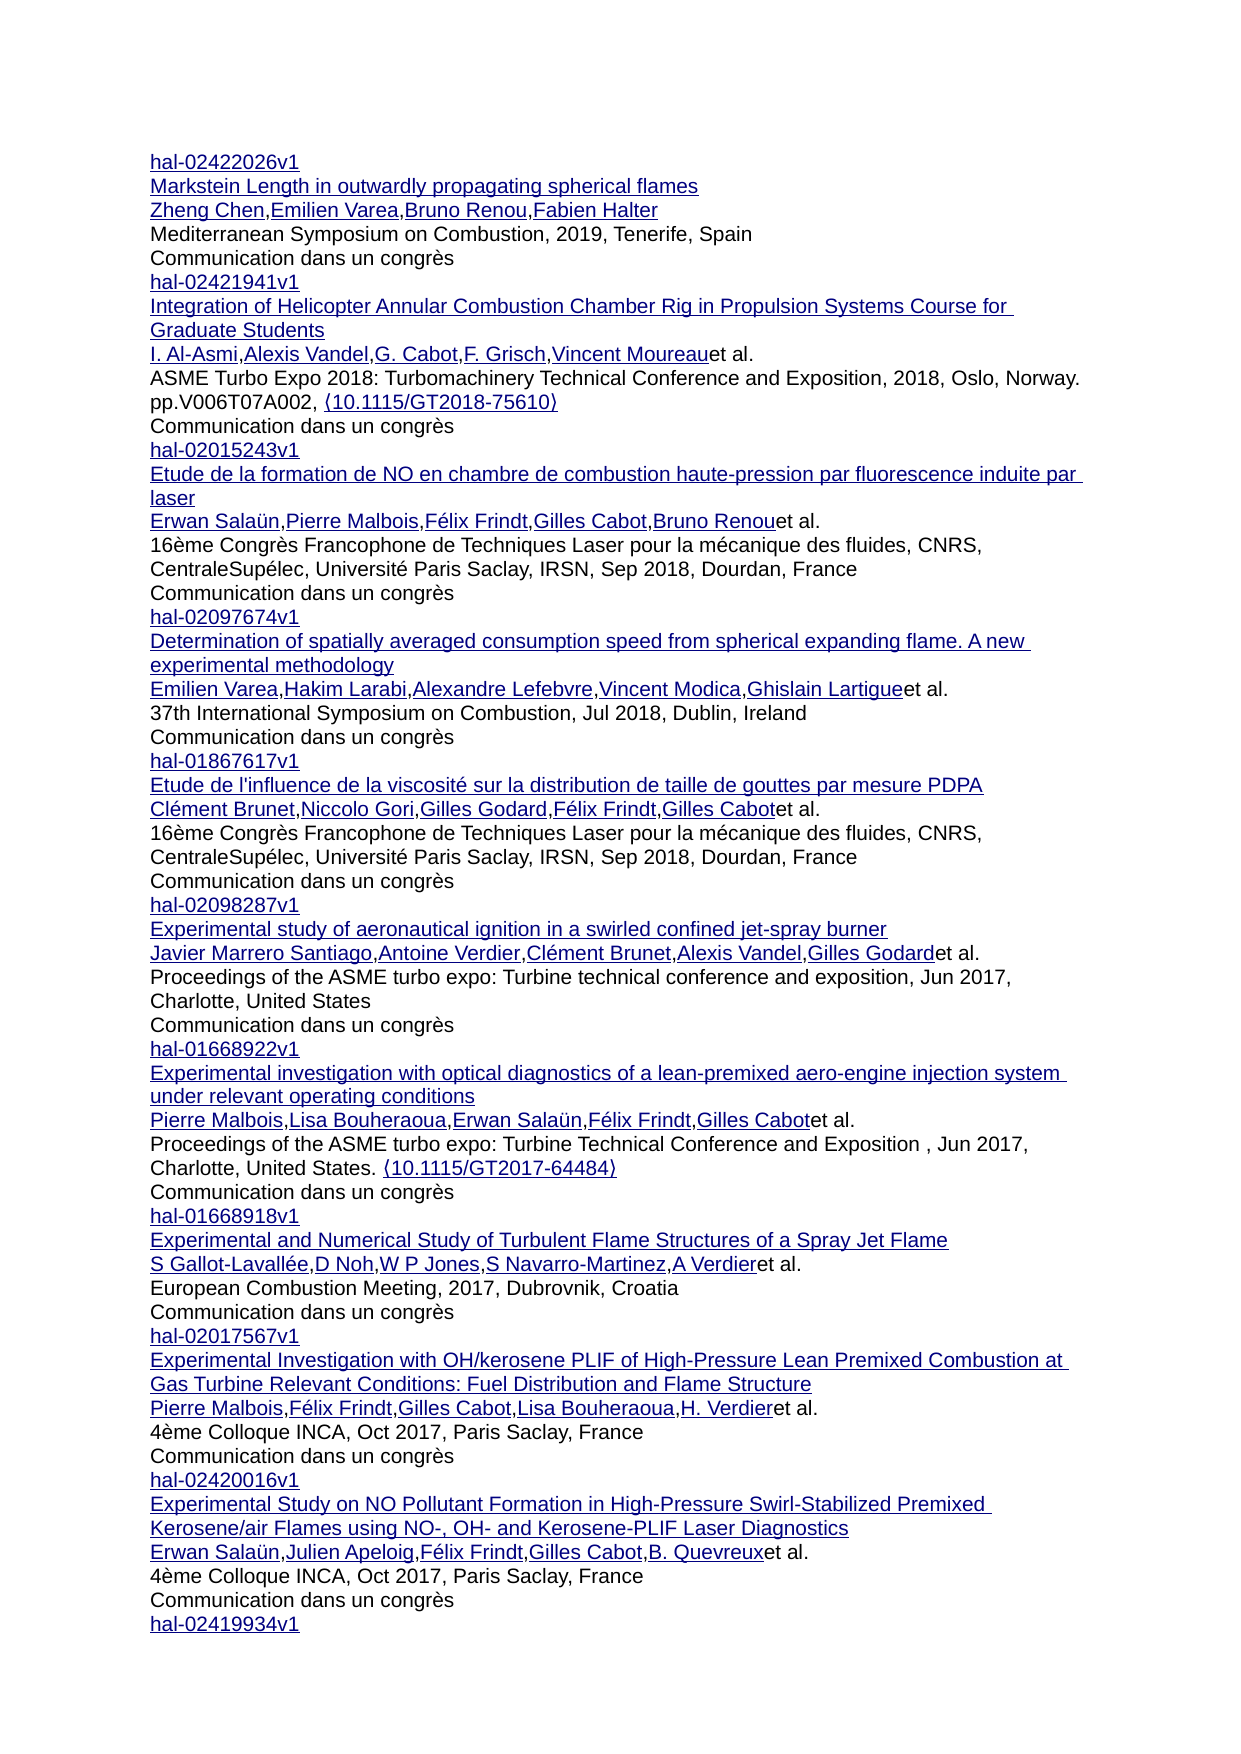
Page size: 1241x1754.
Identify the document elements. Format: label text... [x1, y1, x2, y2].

table_cell Experimental Study on NO Pollutant Formation in High-Pressure Swirl-Stabilized Premixed Kerosene/air Flames using NO-, OH- and Kerosene-PLIF Laser Diagnostics Erwan Salaün,Julien Apeloig,Félix Frindt,Gilles Cabot,B. Quevreuxet al. 4ème Colloque INCA, Oct 2017, Paris Saclay, France Communication dans un congrès hal-02419934v1 [150, 1492, 1090, 1635]
table_cell hal-02422026v1 [150, 150, 1090, 174]
table_cell Experimental Investigation with OH/kerosene PLIF of High-Pressure Lean Premixed Combustion at Gas Turbine Relevant Conditions: Fuel Distribution and Flame Structure Pierre Malbois,Félix Frindt,Gilles Cabot,Lisa Bouheraoua,H. Verdieret al. 4ème Colloque INCA, Oct 2017, Paris Saclay, France Communication dans un congrès hal-02420016v1 [150, 1348, 1090, 1492]
table_cell Integration of Helicopter Annular Combustion Chamber Rig in Propulsion Systems Course for Graduate Students I. Al-Asmi,Alexis Vandel,G. Cabot,F. Grisch,Vincent Moureauet al. ASME Turbo Expo 2018: Turbomachinery Technical Conference and Exposition, 2018, Oslo, Norway. pp.V006T07A002, ⟨10.1115/GT2018-75610⟩ Communication dans un congrès hal-02015243v1 [150, 294, 1090, 461]
table_cell Experimental study of aeronautical ignition in a swirled confined jet-spray burner Javier Marrero Santiago,Antoine Verdier,Clément Brunet,Alexis Vandel,Gilles Godardet al. Proceedings of the ASME turbo expo: Turbine technical conference and exposition, Jun 2017, Charlotte, United States Communication dans un congrès hal-01668922v1 [150, 917, 1090, 1060]
table_cell Experimental and Numerical Study of Turbulent Flame Structures of a Spray Jet Flame S Gallot-Lavallée,D Noh,W P Jones,S Navarro-Martinez,A Verdieret al. European Combustion Meeting, 2017, Dubrovnik, Croatia Communication dans un congrès hal-02017567v1 [150, 1228, 1090, 1348]
table_cell Markstein Length in outwardly propagating spherical flames Zheng Chen,Emilien Varea,Bruno Renou,Fabien Halter Mediterranean Symposium on Combustion, 2019, Tenerife, Spain Communication dans un congrès hal-02421941v1 [150, 174, 1090, 294]
table_cell Determination of spatially averaged consumption speed from spherical expanding flame. A new experimental methodology Emilien Varea,Hakim Larabi,Alexandre Lefebvre,Vincent Modica,Ghislain Lartigueet al. 37th International Symposium on Combustion, Jul 2018, Dublin, Ireland Communication dans un congrès hal-01867617v1 [150, 629, 1090, 773]
table_cell Etude de la formation de NO en chambre de combustion haute-pression par fluorescence induite par laser Erwan Salaün,Pierre Malbois,Félix Frindt,Gilles Cabot,Bruno Renouet al. 16ème Congrès Francophone de Techniques Laser pour la mécanique des fluides, CNRS, CentraleSupélec, Université Paris Saclay, IRSN, Sep 2018, Dourdan, France Communication dans un congrès hal-02097674v1 [150, 461, 1090, 629]
table_cell Experimental investigation with optical diagnostics of a lean-premixed aero-engine injection system under relevant operating conditions Pierre Malbois,Lisa Bouheraoua,Erwan Salaün,Félix Frindt,Gilles Cabotet al. Proceedings of the ASME turbo expo: Turbine Technical Conference and Exposition , Jun 2017, Charlotte, United States. ⟨10.1115/GT2017-64484⟩ Communication dans un congrès hal-01668918v1 [150, 1060, 1090, 1228]
table_cell Etude de l'influence de la viscosité sur la distribution de taille de gouttes par mesure PDPA Clément Brunet,Niccolo Gori,Gilles Godard,Félix Frindt,Gilles Cabotet al. 16ème Congrès Francophone de Techniques Laser pour la mécanique des fluides, CNRS, CentraleSupélec, Université Paris Saclay, IRSN, Sep 2018, Dourdan, France Communication dans un congrès hal-02098287v1 [150, 773, 1090, 917]
